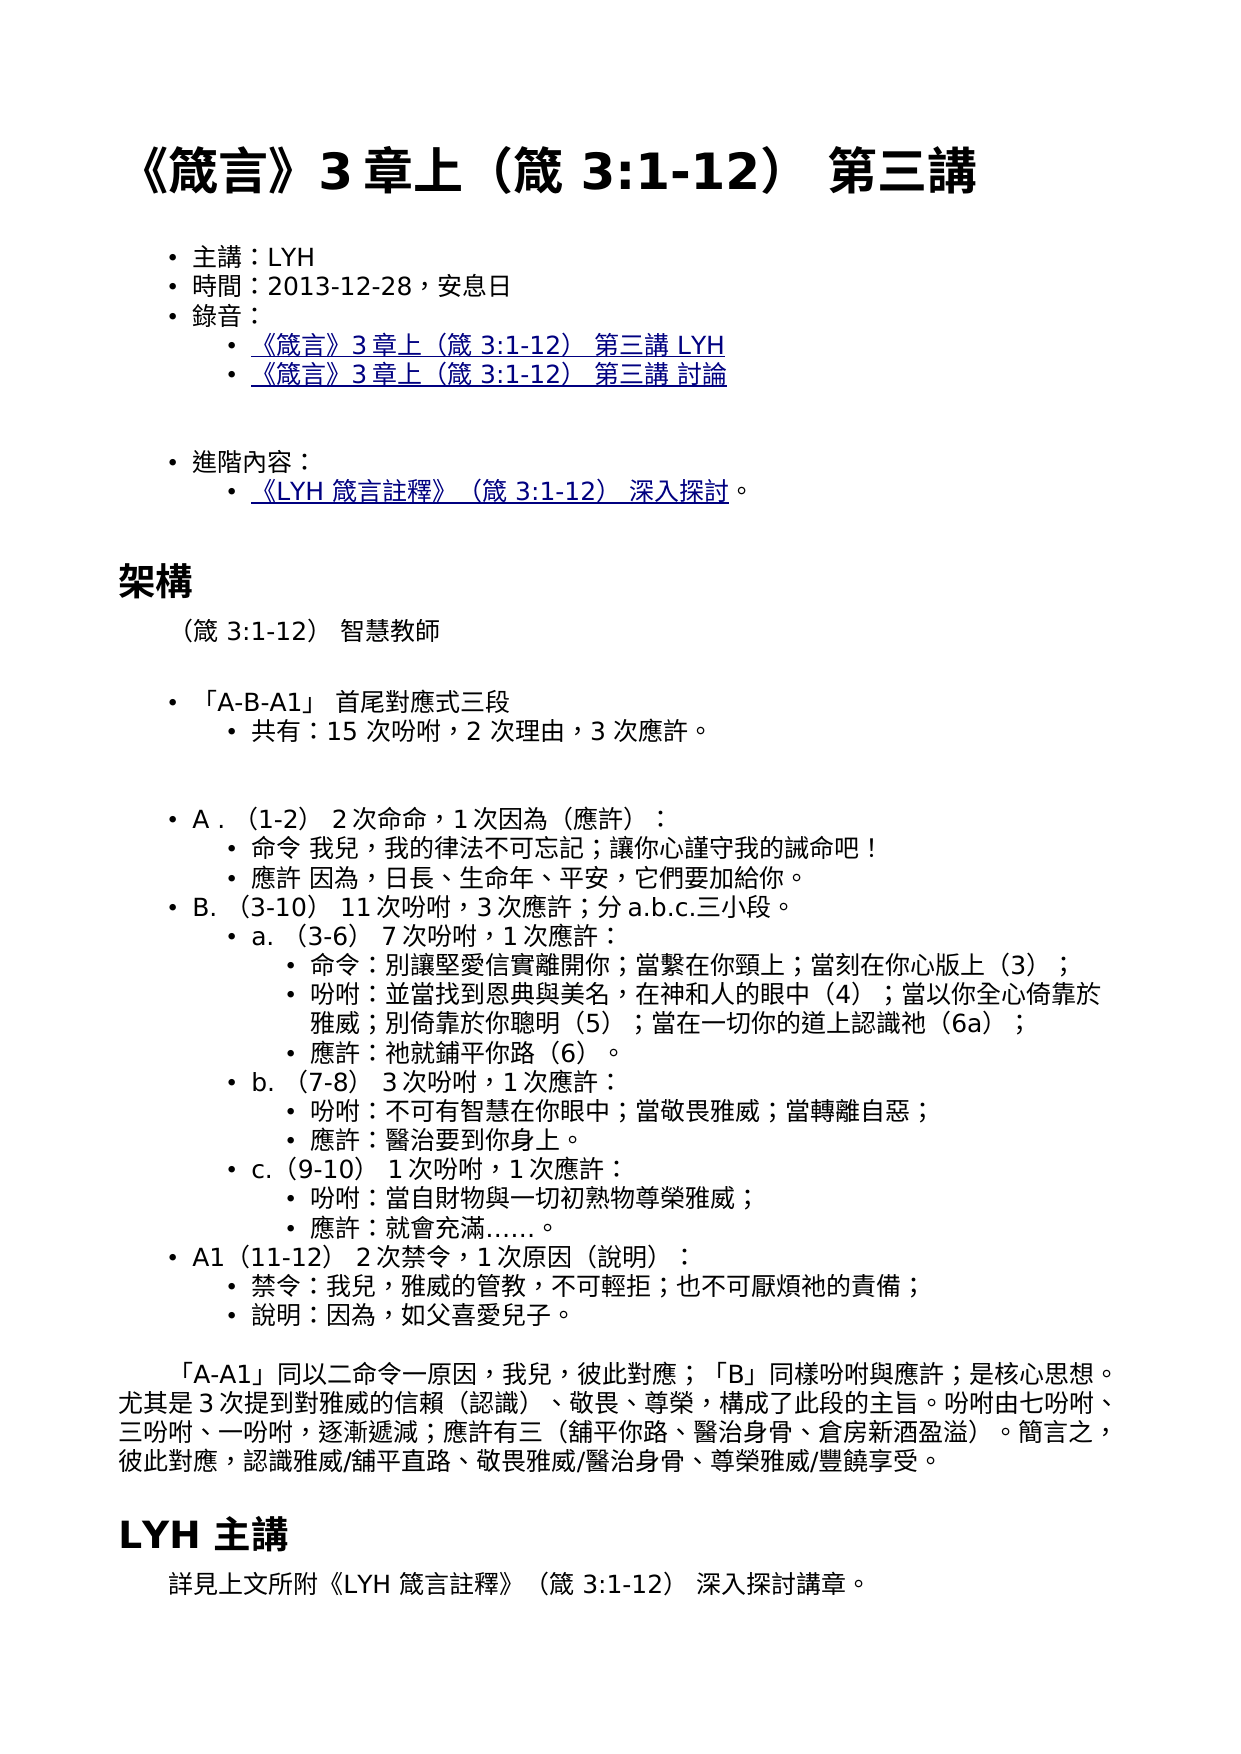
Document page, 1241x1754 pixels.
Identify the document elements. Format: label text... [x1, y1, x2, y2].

subtitle LYH 主講 [118, 1514, 1122, 1558]
list A . （1-2） 2次命命，1次因為（應許）： [177, 806, 1122, 835]
list 時間：2013-12-28，安息日 [177, 272, 1122, 302]
list 共有：15 次吩咐，2 次理由，3 次應許。 [236, 717, 1122, 747]
list 說明：因為，如父喜愛兒子。 [236, 1301, 1122, 1331]
list 吩咐：不可有智慧在你眼中；當敬畏雅威；當轉離自惡； [295, 1097, 1122, 1126]
list B. （3-10） 11次吩咐，3次應許；分a.b.c.三小段。 [177, 893, 1122, 922]
list 應許：醫治要到你身上。 [295, 1126, 1122, 1156]
list b. （7-8） 3次吩咐，1次應許： [236, 1068, 1122, 1097]
text 「A-A1」同以二命令一原因，我兒，彼此對應；「B」同樣吩咐與應許；是核心思想。尤其是3次提到對雅威的信賴（認識）、敬畏、尊榮，構成了此段的主旨。吩咐由七吩咐、三吩咐、一吩咐，逐漸遞減；應許有三（舖平你路、醫治身骨、倉房新酒盈溢）。簡言之，彼此對應，認識雅威/舖平直路、敬畏雅威/醫治身骨、尊榮雅威/豐饒享受。 [118, 1360, 1122, 1477]
subtitle 架構 [118, 561, 1122, 604]
list 《箴言》3章上（箴 3:1-12） 第三講 LYH [236, 331, 1122, 360]
text 詳見上文所附《LYH 箴言註釋》（箴 3:1-12） 深入探討講章。 [118, 1570, 1122, 1599]
list 進階內容： [177, 448, 1122, 477]
list 《LYH 箴言註釋》（箴 3:1-12） 深入探討。 [236, 477, 1122, 506]
list 禁令：我兒，雅威的管教，不可輕拒；也不可厭煩祂的責備； [236, 1272, 1122, 1301]
list 《箴言》3章上（箴 3:1-12） 第三講 討論 [236, 360, 1122, 389]
list a. （3-6） 7次吩咐，1次應許： [236, 922, 1122, 951]
list 應許 因為，日長、生命年、平安，它們要加給你。 [236, 864, 1122, 893]
list 錄音： [177, 302, 1122, 331]
text （箴 3:1-12） 智慧教師 [118, 617, 1122, 646]
list 吩咐：並當找到恩典與美名，在神和人的眼中（4）；當以你全心倚靠於雅威；別倚靠於你聰明（5）；當在一切你的道上認識祂（6a）； [295, 981, 1122, 1039]
list 應許：就會充滿……。 [295, 1214, 1122, 1243]
list 應許：祂就鋪平你路（6）。 [295, 1039, 1122, 1068]
list 命令 我兒，我的律法不可忘記；讓你心謹守我的誡命吧！ [236, 835, 1122, 864]
list 吩咐：當自財物與一切初熟物尊榮雅威； [295, 1185, 1122, 1214]
list c.（9-10） 1次吩咐，1次應許： [236, 1156, 1122, 1185]
list 「A-B-A1」 首尾對應式三段 [177, 688, 1122, 717]
list A1（11-12） 2次禁令，1次原因（說明）： [177, 1243, 1122, 1272]
subtitle 《箴言》3章上（箴 3:1-12） 第三講 [118, 143, 1122, 201]
list 命令：別讓堅愛信實離開你；當繫在你頸上；當刻在你心版上（3）； [295, 951, 1122, 981]
list 主講：LYH [177, 243, 1122, 272]
